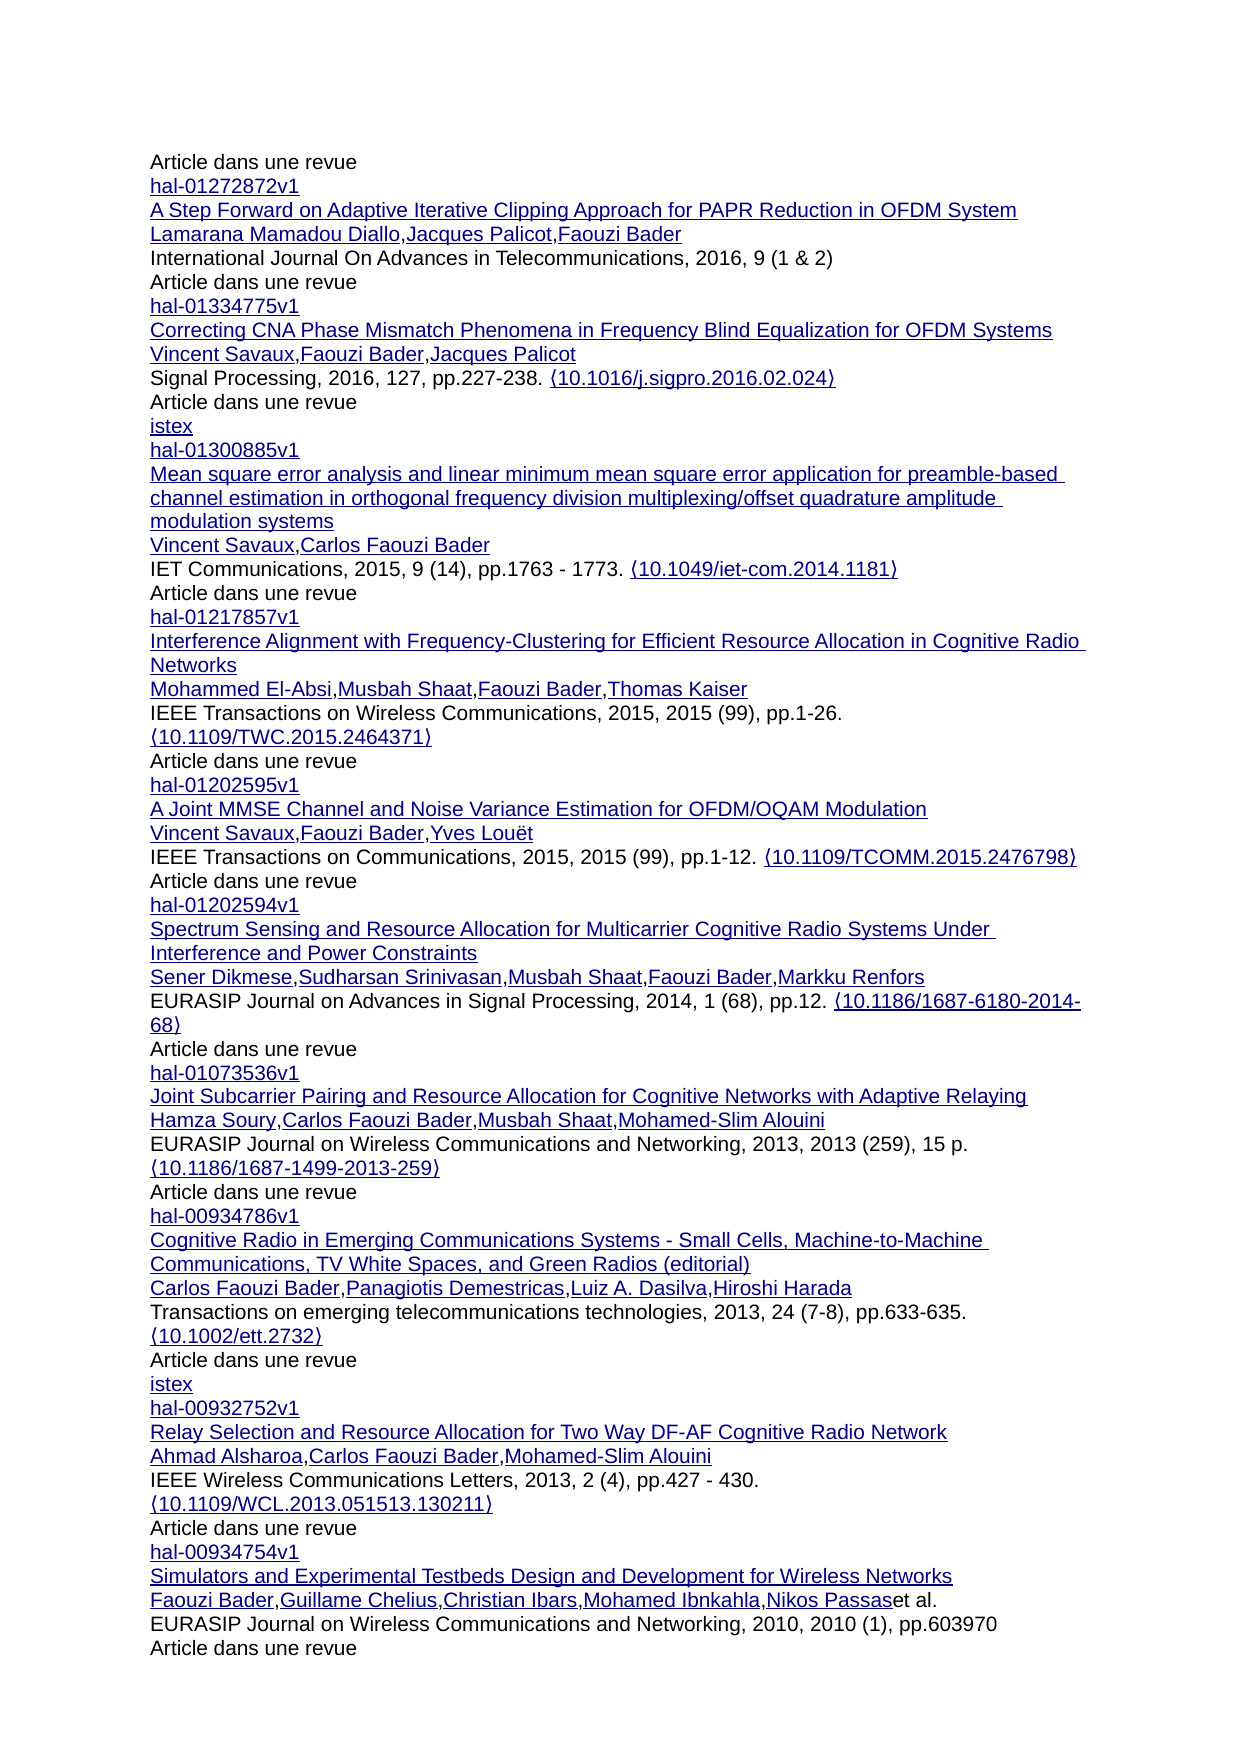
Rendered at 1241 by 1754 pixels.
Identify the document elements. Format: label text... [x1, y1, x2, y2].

table_cell Mean square error analysis and linear minimum mean square error application for preamble-based channel estimation in orthogonal frequency division multiplexing/offset quadrature amplitude modulation systems Vincent Savaux,Carlos Faouzi Bader IET Communications, 2015, 9 (14), pp.1763 - 1773. ⟨10.1049/iet-com.2014.1181⟩ Article dans une revue hal-01217857v1 [150, 461, 1090, 629]
table_cell Correcting CNA Phase Mismatch Phenomena in Frequency Blind Equalization for OFDM Systems Vincent Savaux,Faouzi Bader,Jacques Palicot Signal Processing, 2016, 127, pp.227-238. ⟨10.1016/j.sigpro.2016.02.024⟩ Article dans une revue istex hal-01300885v1 [150, 318, 1090, 461]
table_cell Spectrum Sensing and Resource Allocation for Multicarrier Cognitive Radio Systems Under Interference and Power Constraints Sener Dikmese,Sudharsan Srinivasan,Musbah Shaat,Faouzi Bader,Markku Renfors EURASIP Journal on Advances in Signal Processing, 2014, 1 (68), pp.12. ⟨10.1186/1687-6180-2014-68⟩ Article dans une revue hal-01073536v1 [150, 917, 1090, 1084]
table_cell A Step Forward on Adaptive Iterative Clipping Approach for PAPR Reduction in OFDM System Lamarana Mamadou Diallo,Jacques Palicot,Faouzi Bader International Journal On Advances in Telecommunications, 2016, 9 (1 & 2) Article dans une revue hal-01334775v1 [150, 198, 1090, 318]
table_cell Cognitive Radio in Emerging Communications Systems - Small Cells, Machine-to-Machine Communications, TV White Spaces, and Green Radios (editorial) Carlos Faouzi Bader,Panagiotis Demestricas,Luiz A. Dasilva,Hiroshi Harada Transactions on emerging telecommunications technologies, 2013, 24 (7-8), pp.633-635. ⟨10.1002/ett.2732⟩ Article dans une revue istex hal-00932752v1 [150, 1228, 1090, 1420]
table_cell Relay Selection and Resource Allocation for Two Way DF-AF Cognitive Radio Network Ahmad Alsharoa,Carlos Faouzi Bader,Mohamed-Slim Alouini IEEE Wireless Communications Letters, 2013, 2 (4), pp.427 - 430. ⟨10.1109/WCL.2013.051513.130211⟩ Article dans une revue hal-00934754v1 [150, 1420, 1090, 1563]
table_cell Simulators and Experimental Testbeds Design and Development for Wireless Networks Faouzi Bader,Guillame Chelius,Christian Ibars,Mohamed Ibnkahla,Nikos Passaset al. EURASIP Journal on Wireless Communications and Networking, 2010, 2010 (1), pp.603970 Article dans une revue [150, 1564, 1090, 1659]
table_cell Joint Subcarrier Pairing and Resource Allocation for Cognitive Networks with Adaptive Relaying Hamza Soury,Carlos Faouzi Bader,Musbah Shaat,Mohamed-Slim Alouini EURASIP Journal on Wireless Communications and Networking, 2013, 2013 (259), 15 p. ⟨10.1186/1687-1499-2013-259⟩ Article dans une revue hal-00934786v1 [150, 1084, 1090, 1228]
table_cell A Joint MMSE Channel and Noise Variance Estimation for OFDM/OQAM Modulation Vincent Savaux,Faouzi Bader,Yves Louët IEEE Transactions on Communications, 2015, 2015 (99), pp.1-12. ⟨10.1109/TCOMM.2015.2476798⟩ Article dans une revue hal-01202594v1 [150, 797, 1090, 917]
table_cell Interference Alignment with Frequency-Clustering for Efficient Resource Allocation in Cognitive Radio Networks Mohammed El-Absi,Musbah Shaat,Faouzi Bader,Thomas Kaiser IEEE Transactions on Wireless Communications, 2015, 2015 (99), pp.1-26. ⟨10.1109/TWC.2015.2464371⟩ Article dans une revue hal-01202595v1 [150, 629, 1090, 797]
table_cell Article dans une revue hal-01272872v1 [150, 150, 1090, 198]
